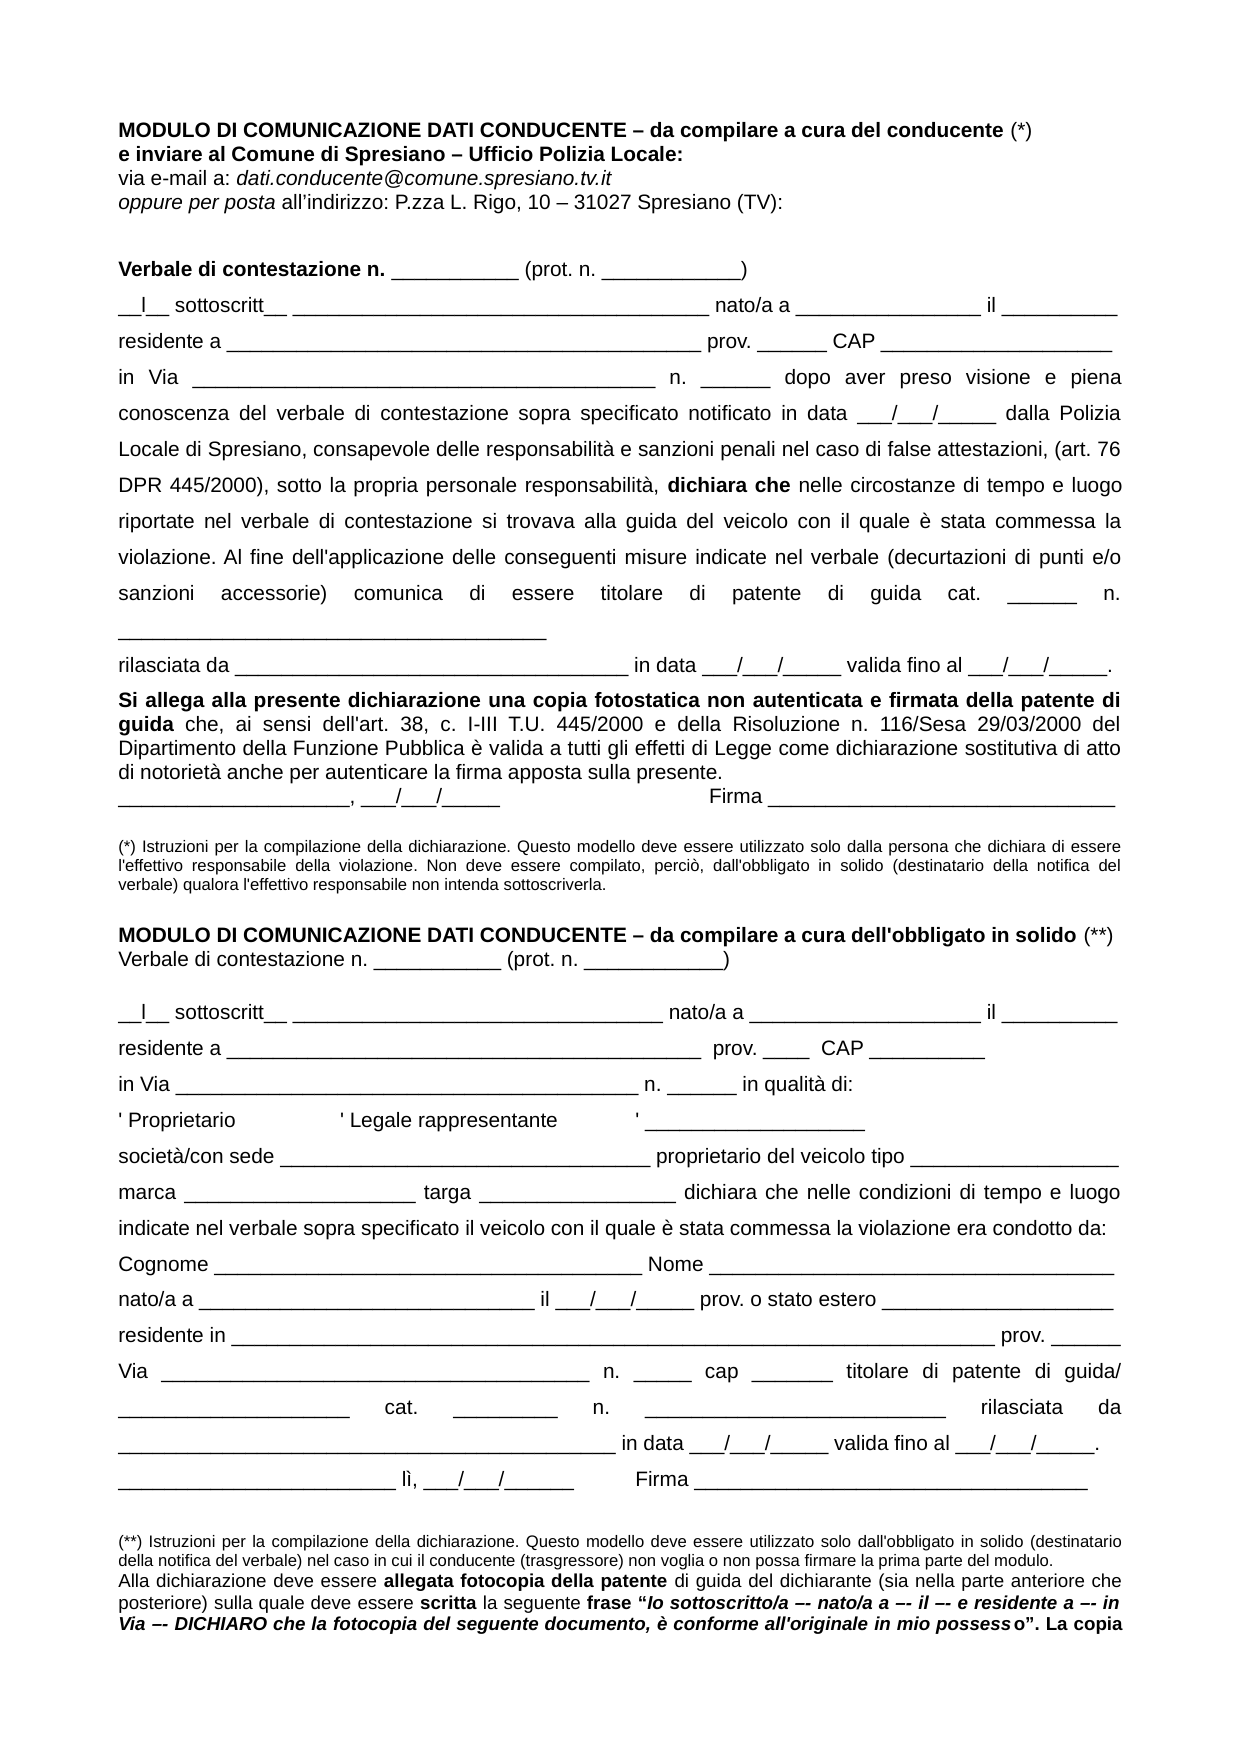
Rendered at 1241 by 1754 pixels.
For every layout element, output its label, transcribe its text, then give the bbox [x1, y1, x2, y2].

text rilasciata da __________________________________ in data ___/___/_____ valida fino al ___/___/_____. [118, 652, 1123, 676]
text MODULO DI COMUNICAZIONE DATI CONDUCENTE – da compilare a cura dell'obbligato in solido (**) [118, 923, 1123, 947]
text società/con sede ________________________________ proprietario del veicolo tipo __________________ [118, 1143, 1123, 1167]
text in Via ________________________________________ n. ______ in qualità di: [118, 1072, 1123, 1096]
text oppure per posta all’indirizzo: P.zza L. Rigo, 10 – 31027 Spresiano (TV): [118, 190, 1123, 214]
text __l__ sottoscritt__ ____________________________________ nato/a a ________________ il __________ [118, 293, 1123, 317]
text ' Proprietario ' Legale rappresentante ' ___________________ [118, 1108, 1123, 1132]
text (**) Istruzioni per la compilazione della dichiarazione. Questo modello deve essere utilizzato solo dall'obbligato in solido (destinatario della notifica del verbale) nel caso in cui il conducente (trasgressore) non voglia o non possa firmare la prima parte del modulo. [118, 1532, 1123, 1570]
text e inviare al Comune di Spresiano – Ufficio Polizia Locale: [118, 142, 1123, 166]
text Alla dichiarazione deve essere allegata fotocopia della patente di guida del dichiarante (sia nella parte anteriore che posteriore) sulla quale deve essere scritta la seguente frase “Io sottoscritto/a –- nato/a a –- il –- e residente a –- in Via –- DICHIARO che la fotocopia del seguente documento, è conforme all'originale in mio possesso”. La copia [118, 1570, 1123, 1635]
text MODULO DI COMUNICAZIONE DATI CONDUCENTE – da compilare a cura del conducente (*) [118, 118, 1123, 142]
text (*) Istruzioni per la compilazione della dichiarazione. Questo modello deve essere utilizzato solo dalla persona che dichiara di essere l'effettivo responsabile della violazione. Non deve essere compilato, perciò, dall'obbligato in solido (destinatario della notifica del verbale) qualora l'effettivo responsabile non intenda sottoscriverla. [118, 837, 1123, 894]
text Verbale di contestazione n. ___________ (prot. n. ____________) [118, 947, 1123, 971]
text __l__ sottoscritt__ ________________________________ nato/a a ____________________ il __________ [118, 1000, 1123, 1024]
text Cognome _____________________________________ Nome ___________________________________ [118, 1251, 1123, 1275]
text Via _____________________________________ n. _____ cap _______ titolare di patente di guida/ ____________________ cat. _________ n. __________________________ rilasciata da ___________________________________________ in data ___/___/_____ valida fino al ___/___/_____. [118, 1359, 1123, 1455]
text ____________________, ___/___/_____ Firma ______________________________ [118, 784, 1123, 808]
text ________________________ lì, ___/___/______ Firma __________________________________ [118, 1467, 1123, 1491]
text Si allega alla presente dichiarazione una copia fotostatica non autenticata e firmata della patente di guida che, ai sensi dell'art. 38, c. I-III T.U. 445/2000 e della Risoluzione n. 116/Sesa 29/03/2000 del Dipartimento della Funzione Pubblica è valida a tutti gli effetti di Legge come dichiarazione sostitutiva di atto di notorietà anche per autenticare la firma apposta sulla presente. [118, 688, 1123, 784]
text residente in __________________________________________________________________ prov. ______ [118, 1323, 1123, 1347]
text Verbale di contestazione n. ___________ (prot. n. ____________) [118, 257, 1123, 281]
text marca ____________________ targa _________________ dichiara che nelle condizioni di tempo e luogo indicate nel verbale sopra specificato il veicolo con il quale è stata commessa la violazione era condotto da: [118, 1179, 1123, 1239]
text in Via ________________________________________ n. ______ dopo aver preso visione e piena conoscenza del verbale di contestazione sopra specificato notificato in data ___/___/_____ dalla Polizia Locale di Spresiano, consapevole delle responsabilità e sanzioni penali nel caso di false attestazioni, (art. 76 DPR 445/2000), sotto la propria personale responsabilità, dichiara che nelle circostanze di tempo e luogo riportate nel verbale di contestazione si trovava alla guida del veicolo con il quale è stata commessa la violazione. Al fine dell'applicazione delle conseguenti misure indicate nel verbale (decurtazioni di punti e/o sanzioni accessorie) comunica di essere titolare di patente di guida cat. ______ n. _____________________________________ [118, 365, 1123, 640]
text residente a _________________________________________ prov. ______ CAP ____________________ [118, 329, 1123, 353]
text nato/a a _____________________________ il ___/___/_____ prov. o stato estero ____________________ [118, 1287, 1123, 1311]
text residente a _________________________________________ prov. ____ CAP __________ [118, 1036, 1123, 1060]
text via e-mail a: dati.conducente@comune.spresiano.tv.it [118, 166, 1123, 190]
